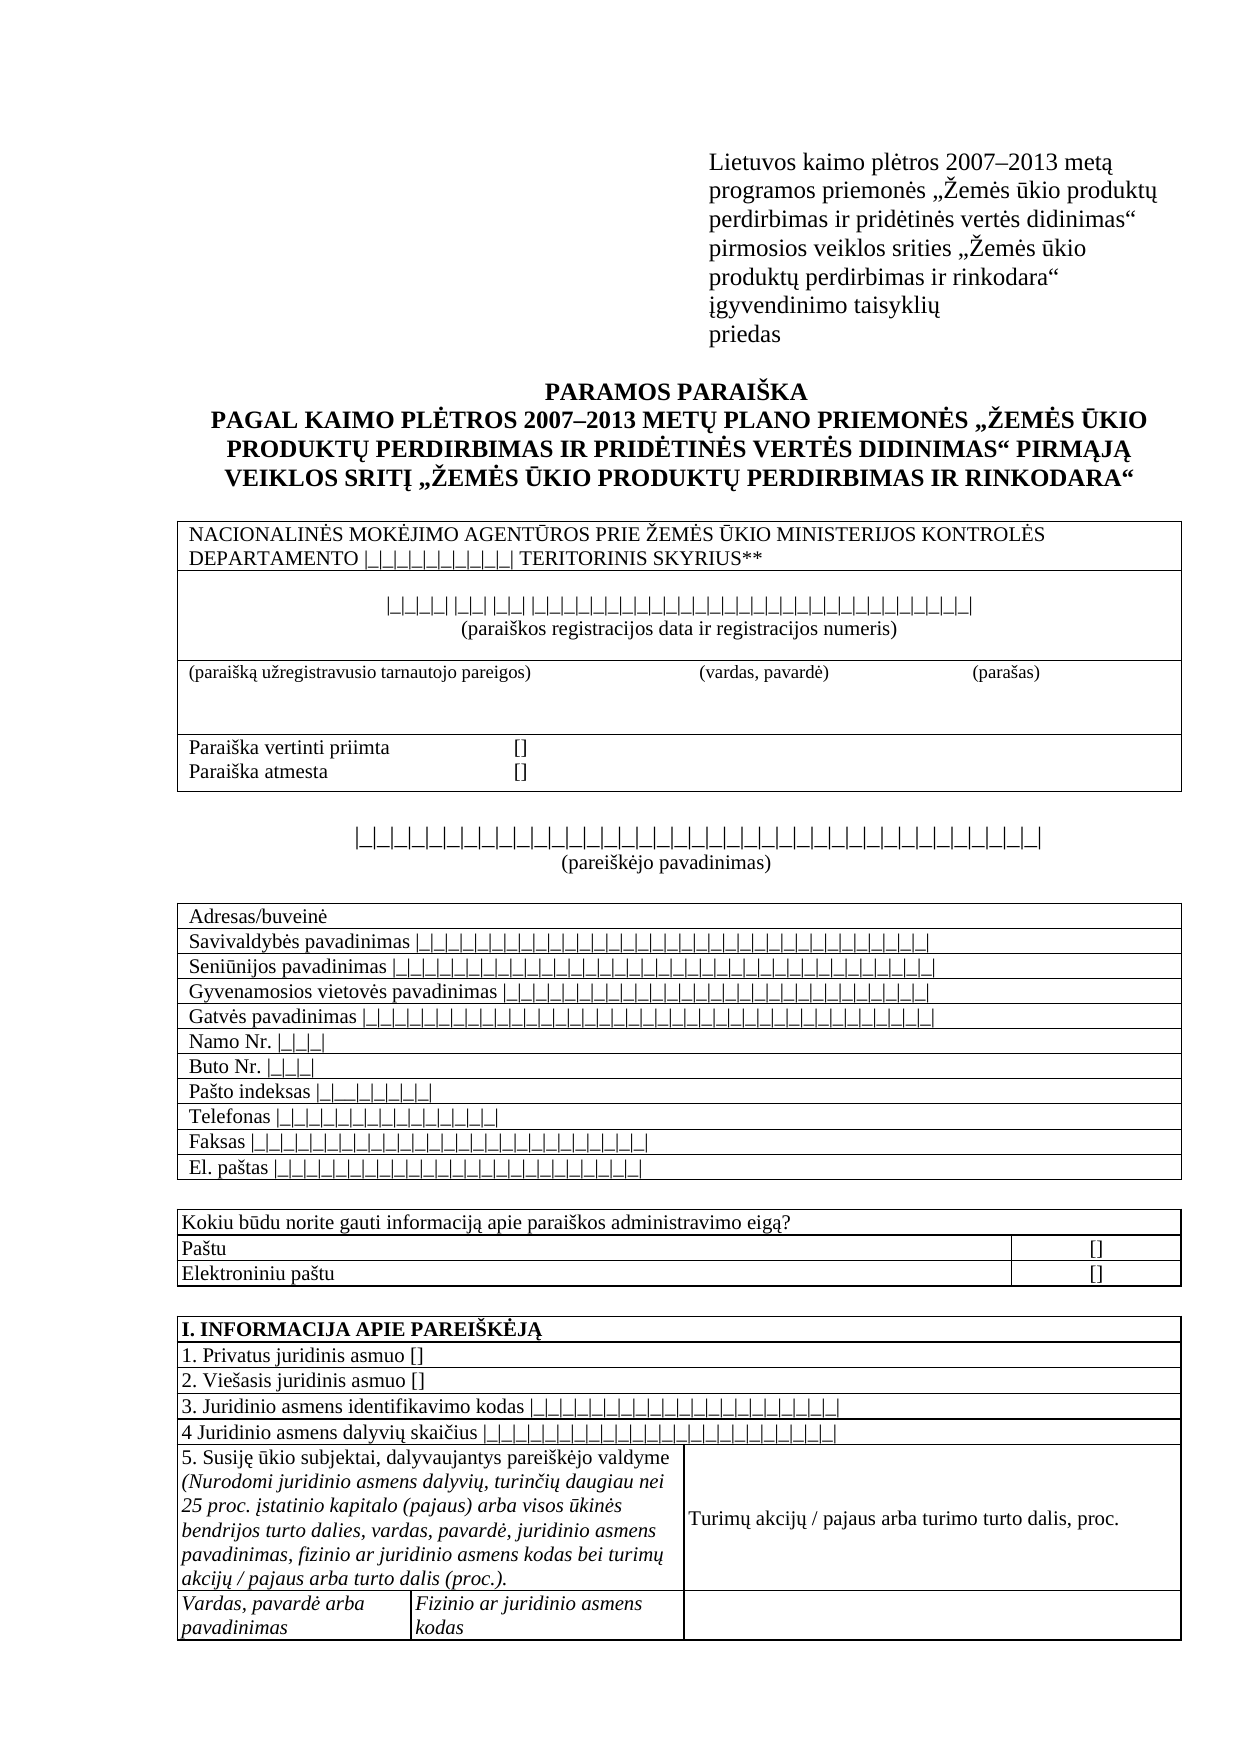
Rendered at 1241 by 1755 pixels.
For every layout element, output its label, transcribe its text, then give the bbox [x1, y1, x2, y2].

table_cell Gyvenamosios vietovės pavadinimas |_|_|_|_|_|_|_|_|_|_|_|_|_|_|_|_|_|_|_|_|_|_|_|_|_|_|_|_|_| [178, 979, 1181, 1003]
text PARAMOS PARAIŠKA [177, 377, 1181, 406]
table_cell |_|_|_|_| |_|_| |_|_| |_|_|_|_|_|_|_|_|_|_|_|_|_|_|_|_|_|_|_|_|_|_|_|_|_|_|_|_|_|_| (paraiškos registracijos data ir registracijos numeris) [178, 571, 1181, 660]
table_cell [685, 1591, 1180, 1639]
table_cell El. paštas |_|_|_|_|_|_|_|_|_|_|_|_|_|_|_|_|_|_|_|_|_|_|_|_|_| [178, 1155, 1181, 1179]
table_cell [] [1012, 1261, 1180, 1285]
table_cell Seniūnijos pavadinimas |_|_|_|_|_|_|_|_|_|_|_|_|_|_|_|_|_|_|_|_|_|_|_|_|_|_|_|_|_|_|_|_|_|_|_|_|_| [178, 954, 1181, 978]
table_cell Pašto indeksas |_|__|_|_|_|_|_| [178, 1079, 1181, 1103]
table_header Adresas/buveinė [178, 904, 1181, 928]
table_cell Buto Nr. |_|_|_| [178, 1054, 1181, 1078]
text PAGAL KAIMO PLĖTROS 2007–2013 METŲ PLANO PRIEMONĖS „ŽEMĖS ŪKIO PRODUKTŲ PERDIRBIMAS IR PRIDĖTINĖS VERTĖS DIDINIMAS“ PIRMĄJĄ VEIKLOS SRITĮ „ŽEMĖS ŪKIO PRODUKTŲ PERDIRBIMAS IR RINKODARA“ [177, 406, 1181, 492]
table_cell Turimų akcijų / pajaus arba turimo turto dalis, proc. [685, 1445, 1180, 1590]
table_cell (paraišką užregistravusio tarnautojo pareigos) (vardas, pavardė) (parašas) [178, 661, 1181, 734]
text Lietuvos kaimo plėtros 2007–2013 metą [177, 147, 1181, 176]
table_cell Faksas |_|_|_|_|_|_|_|_|_|_|_|_|_|_|_|_|_|_|_|_|_|_|_|_|_|_|_| [178, 1130, 1181, 1153]
table_cell [] [1012, 1236, 1180, 1260]
table_cell Gatvės pavadinimas |_|_|_|_|_|_|_|_|_|_|_|_|_|_|_|_|_|_|_|_|_|_|_|_|_|_|_|_|_|_|_|_|_|_|_|_|_|_|_| [178, 1004, 1181, 1028]
text |_|_|_|_|_|_|_|_|_|_|_|_|_|_|_|_|_|_|_|_|_|_|_|_|_|_|_|_|_|_|_|_|_|_|_|_|_|_|_| [177, 821, 1181, 850]
text perdirbimas ir pridėtinės vertės didinimas“ [177, 204, 1181, 233]
text programos priemonės „Žemės ūkio produktų [177, 176, 1181, 204]
text priedas [177, 319, 1181, 348]
text įgyvendinimo taisyklių [177, 291, 1181, 319]
table_cell Paraiška vertinti priimta [] Paraiška atmesta [] [178, 735, 1181, 791]
text (pareiškėjo pavadinimas) [177, 850, 1181, 874]
table_cell Telefonas |_|_|_|_|_|_|_|_|_|_|_|_|_|_|_| [178, 1104, 1181, 1128]
text produktų perdirbimas ir rinkodara“ [177, 262, 1181, 291]
text pirmosios veiklos srities „Žemės ūkio [177, 233, 1181, 262]
table_header NACIONALINĖS MOKĖJIMO AGENTŪROS PRIE ŽEMĖS ŪKIO MINISTERIJOS KONTROLĖS DEPARTAMENTO |_|_|_|_|_|_|_|_|_|_| TERITORINIS SKYRIUS** [178, 522, 1181, 570]
table_cell Savivaldybės pavadinimas |_|_|_|_|_|_|_|_|_|_|_|_|_|_|_|_|_|_|_|_|_|_|_|_|_|_|_|_|_|_|_|_|_|_|_| [178, 929, 1181, 953]
table_cell Namo Nr. |_|_|_| [178, 1029, 1181, 1053]
